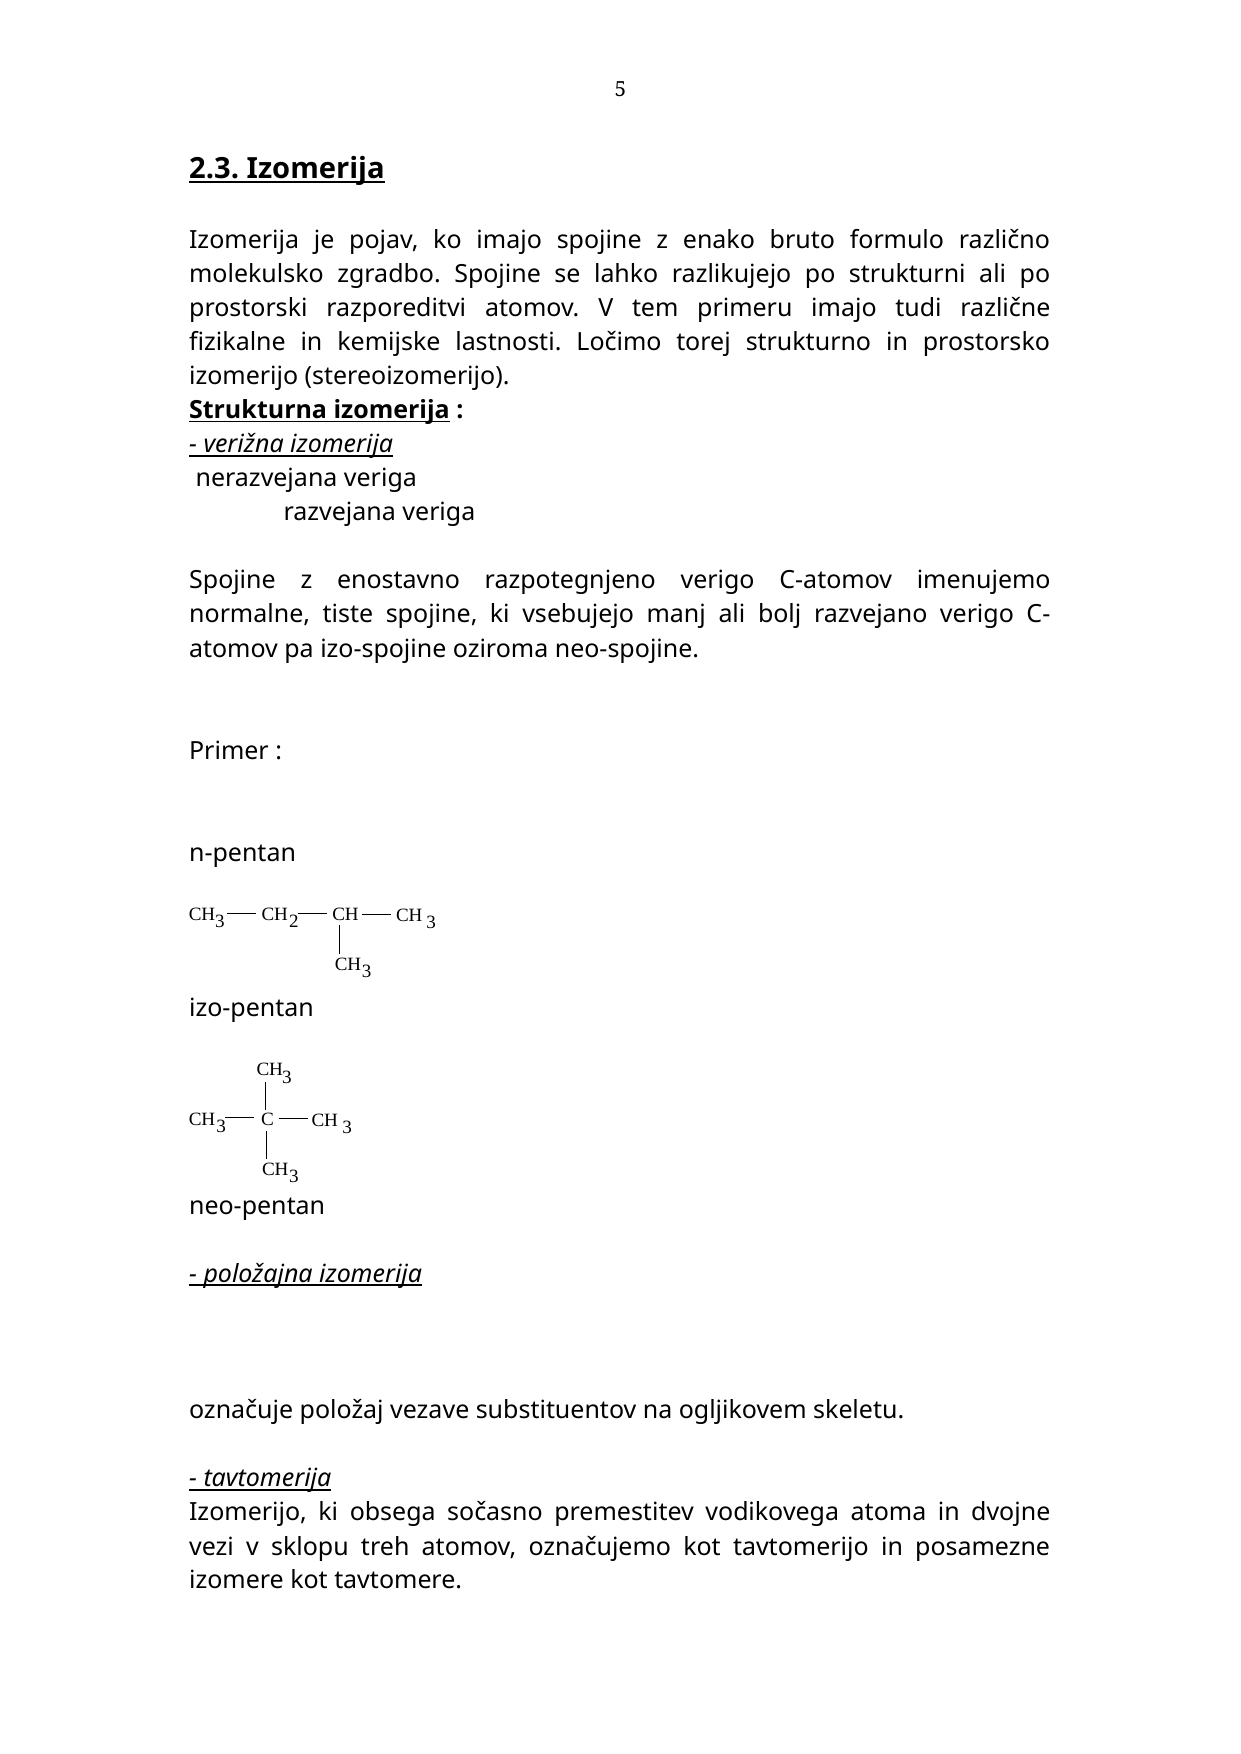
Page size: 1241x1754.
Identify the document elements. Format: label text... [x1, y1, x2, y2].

text n-pentan [189, 834, 1051, 869]
text Primer : [189, 732, 1051, 766]
text razvejana veriga [189, 494, 1051, 528]
text Izomerijo, ki obsega sočasno premestitev vodikovega atoma in dvojne vezi v sklopu treh atomov, označujemo kot tavtomerijo in posamezne izomere kot tavtomere. [189, 1494, 1051, 1596]
text označuje položaj vezave substituentov na ogljikovem skeletu. [189, 1392, 1051, 1426]
text nerazvejana veriga [189, 460, 1051, 494]
text 2.3. Izomerija [189, 148, 1051, 187]
text Strukturna izomerija : [189, 392, 1051, 426]
text - tavtomerija [189, 1460, 1051, 1494]
text neo-pentan [189, 1187, 1051, 1222]
text - položajna izomerija [189, 1256, 1051, 1290]
text Spojine z enostavno razpotegnjeno verigo C-atomov imenujemo normalne, tiste spojine, ki vsebujejo manj ali bolj razvejano verigo C-atomov pa izo-spojine oziroma neo-spojine. [189, 562, 1051, 664]
text izo-pentan [189, 990, 1051, 1024]
text Izomerija je pojav, ko imajo spojine z enako bruto formulo različno molekulsko zgradbo. Spojine se lahko razlikujejo po strukturni ali po prostorski razporeditvi atomov. V tem primeru imajo tudi različne fizikalne in kemijske lastnosti. Ločimo torej strukturno in prostorsko izomerijo (stereoizomerijo). [189, 221, 1051, 392]
text - verižna izomerija [189, 426, 1051, 460]
